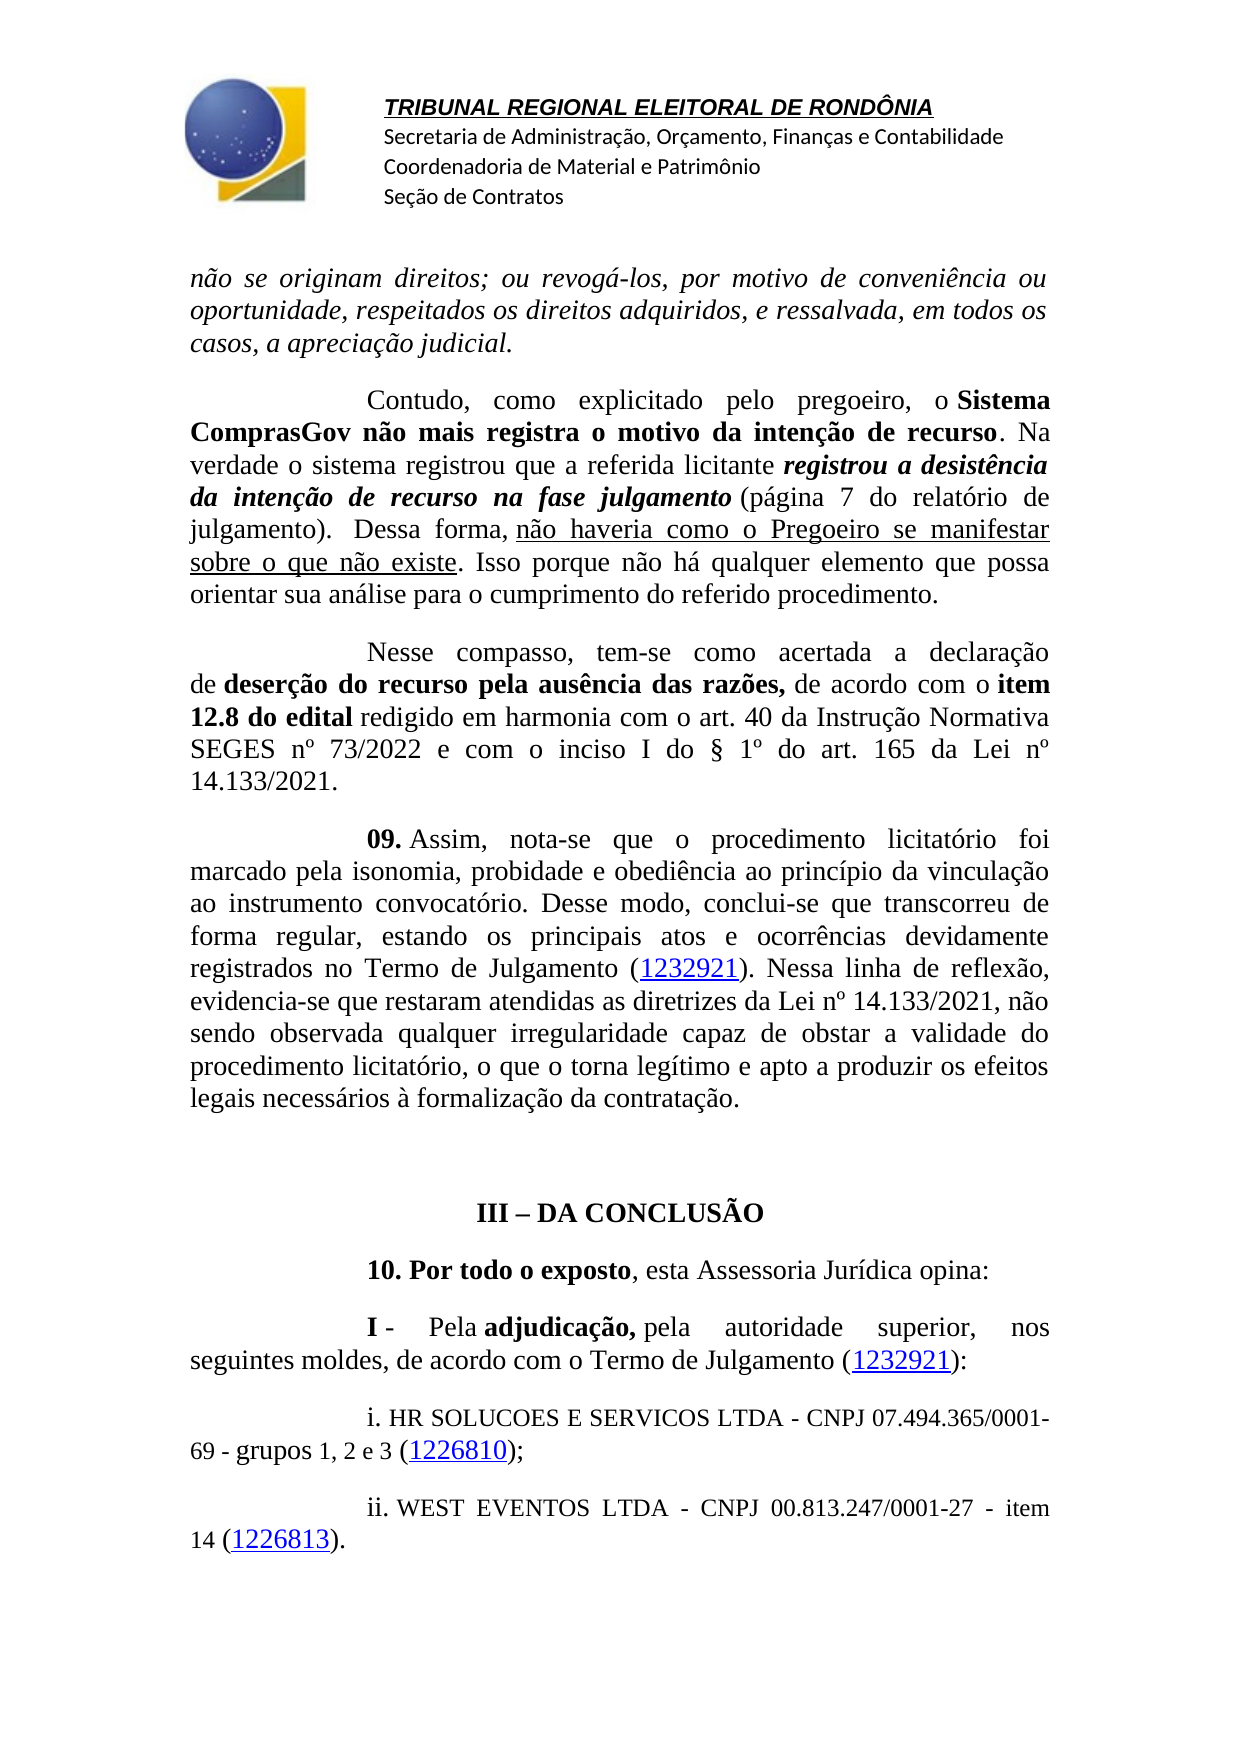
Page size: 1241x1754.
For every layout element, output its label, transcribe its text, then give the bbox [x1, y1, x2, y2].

text 10. Por todo o exposto, esta Assessoria Jurídica opina: [190, 1253, 1051, 1286]
text Nesse compasso, tem-se como acertada a declaração de deserção do recurso pela ausência das razões, de acordo com o item 12.8 do edital redigido em harmonia com o art. 40 da Instrução Normativa SEGES nº 73/2022 e com o inciso I do § 1º do art. 165 da Lei nº 14.133/2021. [190, 635, 1051, 797]
text I - Pela adjudicação, pela autoridade superior, nos seguintes moldes, de acordo com o Termo de Julgamento (1232921): [190, 1311, 1051, 1375]
text não se originam direitos; ou revogá-los, por motivo de conveniência ou oportunidade, respeitados os direitos adquiridos, e ressalvada, em todos os casos, a apreciação judicial. [190, 261, 1051, 358]
text III – DA CONCLUSÃO [190, 1196, 1051, 1228]
text 09. Assim, nota-se que o procedimento licitatório foi marcado pela isonomia, probidade e obediência ao princípio da vinculação ao instrumento convocatório. Desse modo, conclui-se que transcorreu de forma regular, estando os principais atos e ocorrências devidamente registrados no Termo de Julgamento (1232921). Nessa linha de reflexão, evidencia-se que restaram atendidas as diretrizes da Lei nº 14.133/2021, não sendo observada qualquer irregularidade capaz de obstar a validade do procedimento licitatório, o que o torna legítimo e apto a produzir os efeitos legais necessários à formalização da contratação. [190, 822, 1051, 1113]
text Contudo, como explicitado pelo pregoeiro, o Sistema ComprasGov não mais registra o motivo da intenção de recurso. Na verdade o sistema registrou que a referida licitante registrou a desistência da intenção de recurso na fase julgamento (página 7 do relatório de julgamento). Dessa forma, não haveria como o Pregoeiro se manifestar sobre o que não existe. Isso porque não há qualquer elemento que possa orientar sua análise para o cumprimento do referido procedimento. [190, 383, 1051, 610]
text i. HR SOLUCOES E SERVICOS LTDA - CNPJ 07.494.365/0001-69 - grupos 1, 2 e 3 (1226810); [190, 1400, 1051, 1465]
text ii. WEST EVENTOS LTDA - CNPJ 00.813.247/0001-27 - item 14 (1226813). [190, 1490, 1051, 1555]
